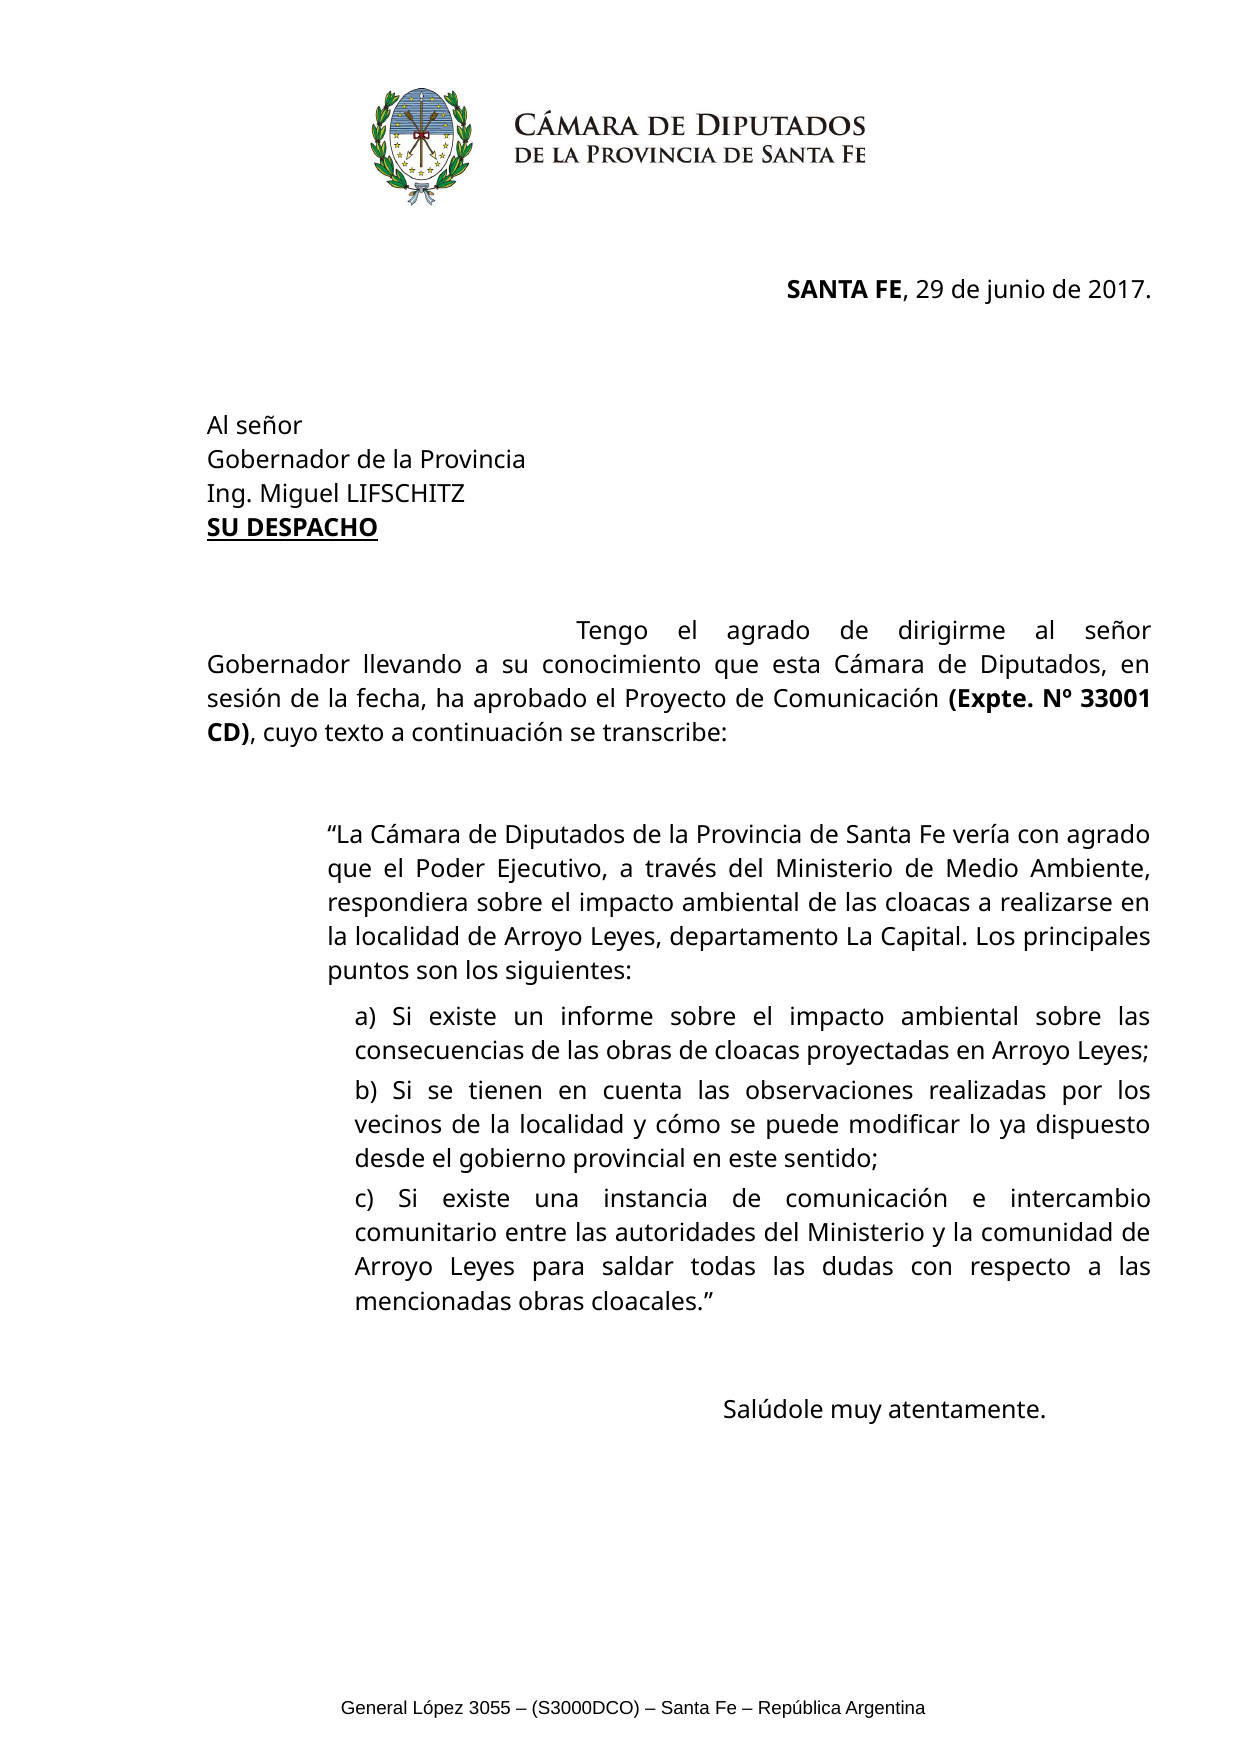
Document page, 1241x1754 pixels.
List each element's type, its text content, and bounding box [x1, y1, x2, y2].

text SU DESPACHO [207, 510, 1152, 544]
text SANTA FE, 29 de junio de 2017. [207, 272, 1152, 306]
text Gobernador de la Provincia [207, 442, 1152, 476]
text “La Cámara de Diputados de la Provincia de Santa Fe vería con agrado que el Poder Ejecutivo, a través del Ministerio de Medio Ambiente, respondiera sobre el impacto ambiental de las cloacas a realizarse en la localidad de Arroyo Leyes, departamento La Capital. Los principales puntos son los siguientes: [327, 817, 1152, 987]
text Salúdole muy atentamente. [649, 1391, 1152, 1425]
text Al señor [207, 408, 1152, 442]
text b) Si se tienen en cuenta las observaciones realizadas por los vecinos de la localidad y cómo se puede modificar lo ya dispuesto desde el gobierno provincial en este sentido; [354, 1073, 1152, 1175]
picture [370, 88, 866, 210]
text c) Si existe una instancia de comunicación e intercambio comunitario entre las autoridades del Ministerio y la comunidad de Arroyo Leyes para saldar todas las dudas con respecto a las mencionadas obras cloacales.” [354, 1181, 1152, 1317]
text Ing. Miguel LIFSCHITZ [207, 476, 1152, 510]
text Tengo el agrado de dirigirme al señor Gobernador llevando a su conocimiento que esta Cámara de Diputados, en sesión de la fecha, ha aprobado el Proyecto de Comunicación (Expte. Nº 33001 CD), cuyo texto a continuación se transcribe: [207, 612, 1152, 748]
text a) Si existe un informe sobre el impacto ambiental sobre las consecuencias de las obras de cloacas proyectadas en Arroyo Leyes; [354, 999, 1152, 1067]
